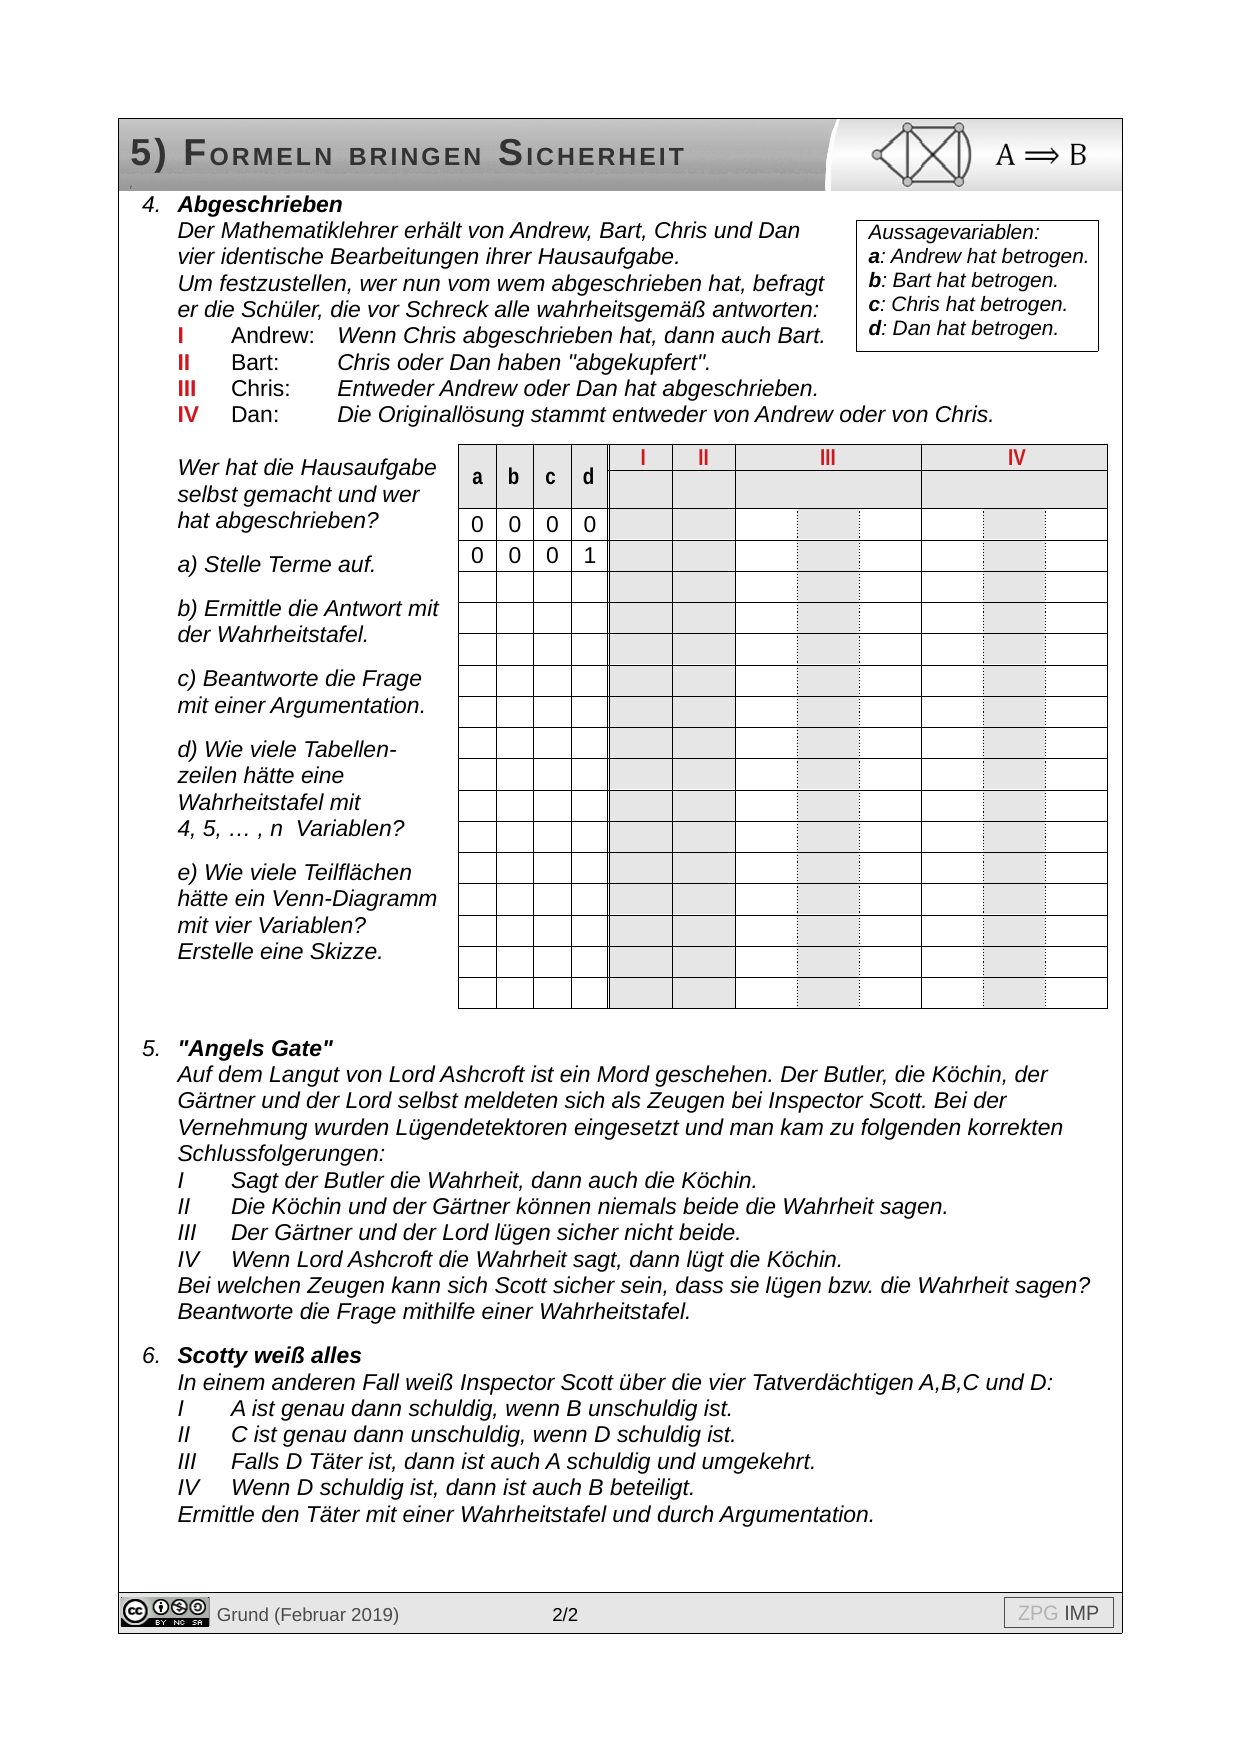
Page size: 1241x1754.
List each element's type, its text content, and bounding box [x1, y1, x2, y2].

table_cell [459, 822, 496, 852]
table_cell 0 [459, 541, 496, 571]
table_cell [736, 634, 797, 664]
table_cell [610, 947, 672, 977]
table_cell [673, 603, 735, 633]
table_cell [673, 572, 735, 602]
table_cell 0 [497, 541, 533, 571]
list Aussagevariablen: a: Andrew hat betrogen. b: Bart hat betrogen. c: Chris hat betrogen. d: Dan hat betrogen. [868, 221, 1098, 340]
table_cell [859, 697, 921, 727]
list Scotty weiß alles In einem anderen Fall weiß Inspector Scott über die vier Tatverdächtigen A,B,C und D: I A ist genau dann schuldig, wenn B unschuldig ist. II C ist genau dann unschuldig, wenn D schuldig ist. III Falls D Täter ist, dann ist auch A schuldig und umgekehrt. IV Wenn D schuldig ist, dann ist auch B beteiligt. Ermittle den Täter mit einer Wahrheitstafel und durch Argumentation. [142, 1342, 1122, 1527]
table_cell [534, 697, 571, 727]
table_cell [610, 541, 672, 571]
table_cell [797, 978, 859, 1008]
table_cell [534, 791, 571, 821]
table_cell [736, 541, 797, 571]
table_cell [497, 728, 533, 758]
table_cell [610, 666, 672, 696]
table_cell 1 [572, 541, 607, 571]
table_cell [673, 666, 735, 696]
table_cell 0 [534, 541, 571, 571]
table_cell [797, 697, 859, 727]
table_cell [859, 666, 921, 696]
table_cell [797, 666, 859, 696]
table_cell [922, 603, 983, 633]
table_cell [797, 853, 859, 883]
table_cell [859, 916, 921, 946]
table_cell [534, 822, 571, 852]
table_cell [673, 509, 735, 539]
table_cell [673, 916, 735, 946]
table_cell [459, 603, 496, 633]
table_cell [797, 759, 859, 789]
table_header d [572, 445, 607, 508]
table_cell [922, 666, 983, 696]
table_cell [572, 853, 607, 883]
list e) Wie viele Teilflächen hätte ein Venn-Diagramm mit vier Variablen? Erstelle eine Skizze. [142, 859, 452, 1017]
table_cell [922, 978, 983, 1008]
table_cell [610, 603, 672, 633]
picture [119, 119, 1122, 191]
table_cell [922, 759, 983, 789]
table_cell [922, 509, 983, 539]
table_cell [736, 603, 797, 633]
table_cell [572, 822, 607, 852]
table_cell [534, 572, 571, 602]
table_cell [736, 853, 797, 883]
table_cell [459, 978, 496, 1008]
table_cell [983, 603, 1045, 633]
table_cell [736, 666, 797, 696]
table_cell [497, 666, 533, 696]
table_cell [1045, 978, 1107, 1008]
table_cell [797, 947, 859, 977]
table_cell [983, 759, 1045, 789]
table_cell [610, 916, 672, 946]
table_cell [673, 541, 735, 571]
table_cell [534, 853, 571, 883]
table_cell [673, 634, 735, 664]
table_cell [859, 759, 921, 789]
table_cell [983, 509, 1045, 539]
table_cell [983, 541, 1045, 571]
table_cell [797, 728, 859, 758]
table_cell [673, 884, 735, 914]
table_cell [459, 916, 496, 946]
table_cell [797, 541, 859, 571]
table_cell [459, 759, 496, 789]
table_cell [797, 791, 859, 821]
table_cell [736, 697, 797, 727]
table_cell [534, 634, 571, 664]
table_cell [922, 791, 983, 821]
table_cell [736, 728, 797, 758]
table_cell [673, 853, 735, 883]
table_cell [922, 541, 983, 571]
table_cell [736, 791, 797, 821]
table_cell [1045, 509, 1107, 539]
table_cell [610, 822, 672, 852]
table_cell [610, 697, 672, 727]
table_cell [922, 728, 983, 758]
table_cell [497, 916, 533, 946]
table_cell [859, 541, 921, 571]
table_cell [983, 822, 1045, 852]
table_cell [534, 884, 571, 914]
table_cell [497, 978, 533, 1008]
table_cell [983, 853, 1045, 883]
table_cell [572, 884, 607, 914]
table_cell [797, 822, 859, 852]
table_cell [797, 603, 859, 633]
table_cell [859, 572, 921, 602]
table_cell [572, 947, 607, 977]
table_cell [736, 978, 797, 1008]
table_cell [673, 471, 735, 508]
table_cell [459, 947, 496, 977]
table_cell [459, 697, 496, 727]
table_cell [497, 947, 533, 977]
table_cell [736, 759, 797, 789]
table_cell [497, 634, 533, 664]
table_cell [534, 728, 571, 758]
table_cell [572, 728, 607, 758]
table_cell [1045, 884, 1107, 914]
table_cell [983, 884, 1045, 914]
table_cell [673, 822, 735, 852]
table_header III [736, 445, 921, 470]
table_cell [922, 572, 983, 602]
table_cell 0 [459, 509, 496, 539]
list c) Beantworte die Frage mit einer Argumentation. [142, 665, 452, 718]
table_cell [922, 634, 983, 664]
table_cell [572, 666, 607, 696]
table_cell [497, 572, 533, 602]
table_cell [1045, 853, 1107, 883]
table_cell [459, 666, 496, 696]
table_cell [497, 603, 533, 633]
table_cell [572, 572, 607, 602]
table_cell [1045, 791, 1107, 821]
table_cell [534, 947, 571, 977]
table_cell [497, 822, 533, 852]
table_header b [497, 445, 533, 508]
table_cell [797, 509, 859, 539]
table_cell [983, 791, 1045, 821]
table_cell [983, 728, 1045, 758]
table_cell [736, 822, 797, 852]
table_cell [859, 853, 921, 883]
table_cell [534, 759, 571, 789]
table_cell [497, 884, 533, 914]
list d) Wie viele Tabellen-zeilen hätte eine Wahrheitstafel mit 4, 5, … , n Variablen? [142, 736, 452, 841]
table_cell [983, 666, 1045, 696]
table_cell [1045, 947, 1107, 977]
table_cell [922, 947, 983, 977]
table_cell [983, 572, 1045, 602]
table_cell [922, 853, 983, 883]
table_cell [922, 884, 983, 914]
table_cell [459, 884, 496, 914]
table_cell 0 [497, 509, 533, 539]
table_cell [459, 728, 496, 758]
table_cell [572, 697, 607, 727]
table_cell [983, 947, 1045, 977]
table_cell [497, 791, 533, 821]
table_cell [797, 572, 859, 602]
table_cell [572, 759, 607, 789]
table_cell [922, 697, 983, 727]
table_cell [610, 634, 672, 664]
table_cell [610, 759, 672, 789]
table_cell [572, 634, 607, 664]
table_cell [1045, 697, 1107, 727]
table_cell [497, 853, 533, 883]
table_cell [1045, 728, 1107, 758]
picture [120, 1597, 210, 1627]
table_cell [983, 978, 1045, 1008]
table_cell [572, 791, 607, 821]
table_cell [859, 603, 921, 633]
table_cell [1045, 603, 1107, 633]
list a) Stelle Terme auf. [142, 551, 452, 577]
table_cell [534, 666, 571, 696]
table_cell [736, 572, 797, 602]
table_cell [859, 822, 921, 852]
table_cell [983, 916, 1045, 946]
table_cell [497, 759, 533, 789]
table_cell [736, 947, 797, 977]
table_cell [610, 978, 672, 1008]
table_cell [610, 853, 672, 883]
table_cell [534, 978, 571, 1008]
table_cell [534, 603, 571, 633]
table_cell [572, 978, 607, 1008]
table_cell [673, 728, 735, 758]
table_cell [859, 791, 921, 821]
table_cell [736, 509, 797, 539]
table_cell [534, 916, 571, 946]
table_cell [1045, 572, 1107, 602]
table_cell [610, 471, 672, 508]
table_cell 0 [572, 509, 607, 539]
table_cell [610, 509, 672, 539]
table_header II [673, 445, 735, 470]
table_cell [859, 884, 921, 914]
table_cell [673, 978, 735, 1008]
table_cell [859, 978, 921, 1008]
table_cell [736, 884, 797, 914]
table_header IV [922, 445, 1107, 470]
table_cell [736, 916, 797, 946]
table_cell [922, 916, 983, 946]
table_cell [459, 853, 496, 883]
table_cell [1045, 666, 1107, 696]
table_cell [673, 791, 735, 821]
table_cell [983, 697, 1045, 727]
table_cell [797, 884, 859, 914]
table_cell [673, 759, 735, 789]
table_cell [1045, 822, 1107, 852]
table_cell [983, 634, 1045, 664]
table_cell [459, 791, 496, 821]
table_cell [572, 916, 607, 946]
table_cell [497, 697, 533, 727]
table_header I [610, 445, 672, 470]
table_cell [1045, 916, 1107, 946]
list "Angels Gate" Auf dem Langut von Lord Ashcroft ist ein Mord geschehen. Der Butler, die Köchin, der Gärtner und der Lord selbst meldeten sich als Zeugen bei Inspector Scott. Bei der Vernehmung wurden Lügendetektoren eingesetzt und man kam zu folgenden korrekten Schlussfolgerungen: I Sagt der Butler die Wahrheit, dann auch die Köchin. II Die Köchin und der Gärtner können niemals beide die Wahrheit sagen. III Der Gärtner und der Lord lügen sicher nicht beide. IV Wenn Lord Ashcroft die Wahrheit sagt, dann lügt die Köchin. Bei welchen Zeugen kann sich Scott sicher sein, dass sie lügen bzw. die Wahrheit sagen? Beantworte die Frage mithilfe einer Wahrheitstafel. [142, 1035, 1122, 1325]
table_cell [610, 791, 672, 821]
table_cell [736, 471, 921, 508]
list Abgeschrieben Der Mathematiklehrer erhält von Andrew, Bart, Chris und Dan vier identische Bearbeitungen ihrer Hausaufgabe. Um festzustellen, wer nun vom wem abgeschrieben hat, befragt er die Schüler, die vor Schreck alle wahrheitsgemäß antworten: I Andrew: Wenn Chris abgeschrieben hat, dann auch Bart. II Bart: Chris oder Dan haben "abgekupfert". III Chris: Entweder Andrew oder Dan hat abgeschrieben. IV Dan: Die Originallösung stammt entweder von Andrew oder von Chris. Wer hat die Hausaufgabe selbst gemacht und wer hat abgeschrieben? [142, 191, 1122, 1029]
table_cell [610, 884, 672, 914]
table_cell [459, 634, 496, 664]
table_cell [922, 471, 1107, 508]
table_cell [1045, 759, 1107, 789]
table_cell [673, 947, 735, 977]
table_cell [610, 572, 672, 602]
table_cell [859, 509, 921, 539]
table_cell [673, 697, 735, 727]
table_cell [797, 634, 859, 664]
table_cell [1045, 634, 1107, 664]
table_header a [459, 445, 496, 508]
table_cell [610, 728, 672, 758]
list b) Ermittle die Antwort mit der Wahrheitstafel. [142, 595, 452, 648]
table_cell 0 [534, 509, 571, 539]
table_cell [797, 916, 859, 946]
table_cell [859, 728, 921, 758]
table_cell [859, 947, 921, 977]
table_cell [459, 572, 496, 602]
table_cell [572, 603, 607, 633]
table_header c [534, 445, 571, 508]
table_cell [922, 822, 983, 852]
table_cell [1045, 541, 1107, 571]
table_cell [859, 634, 921, 664]
